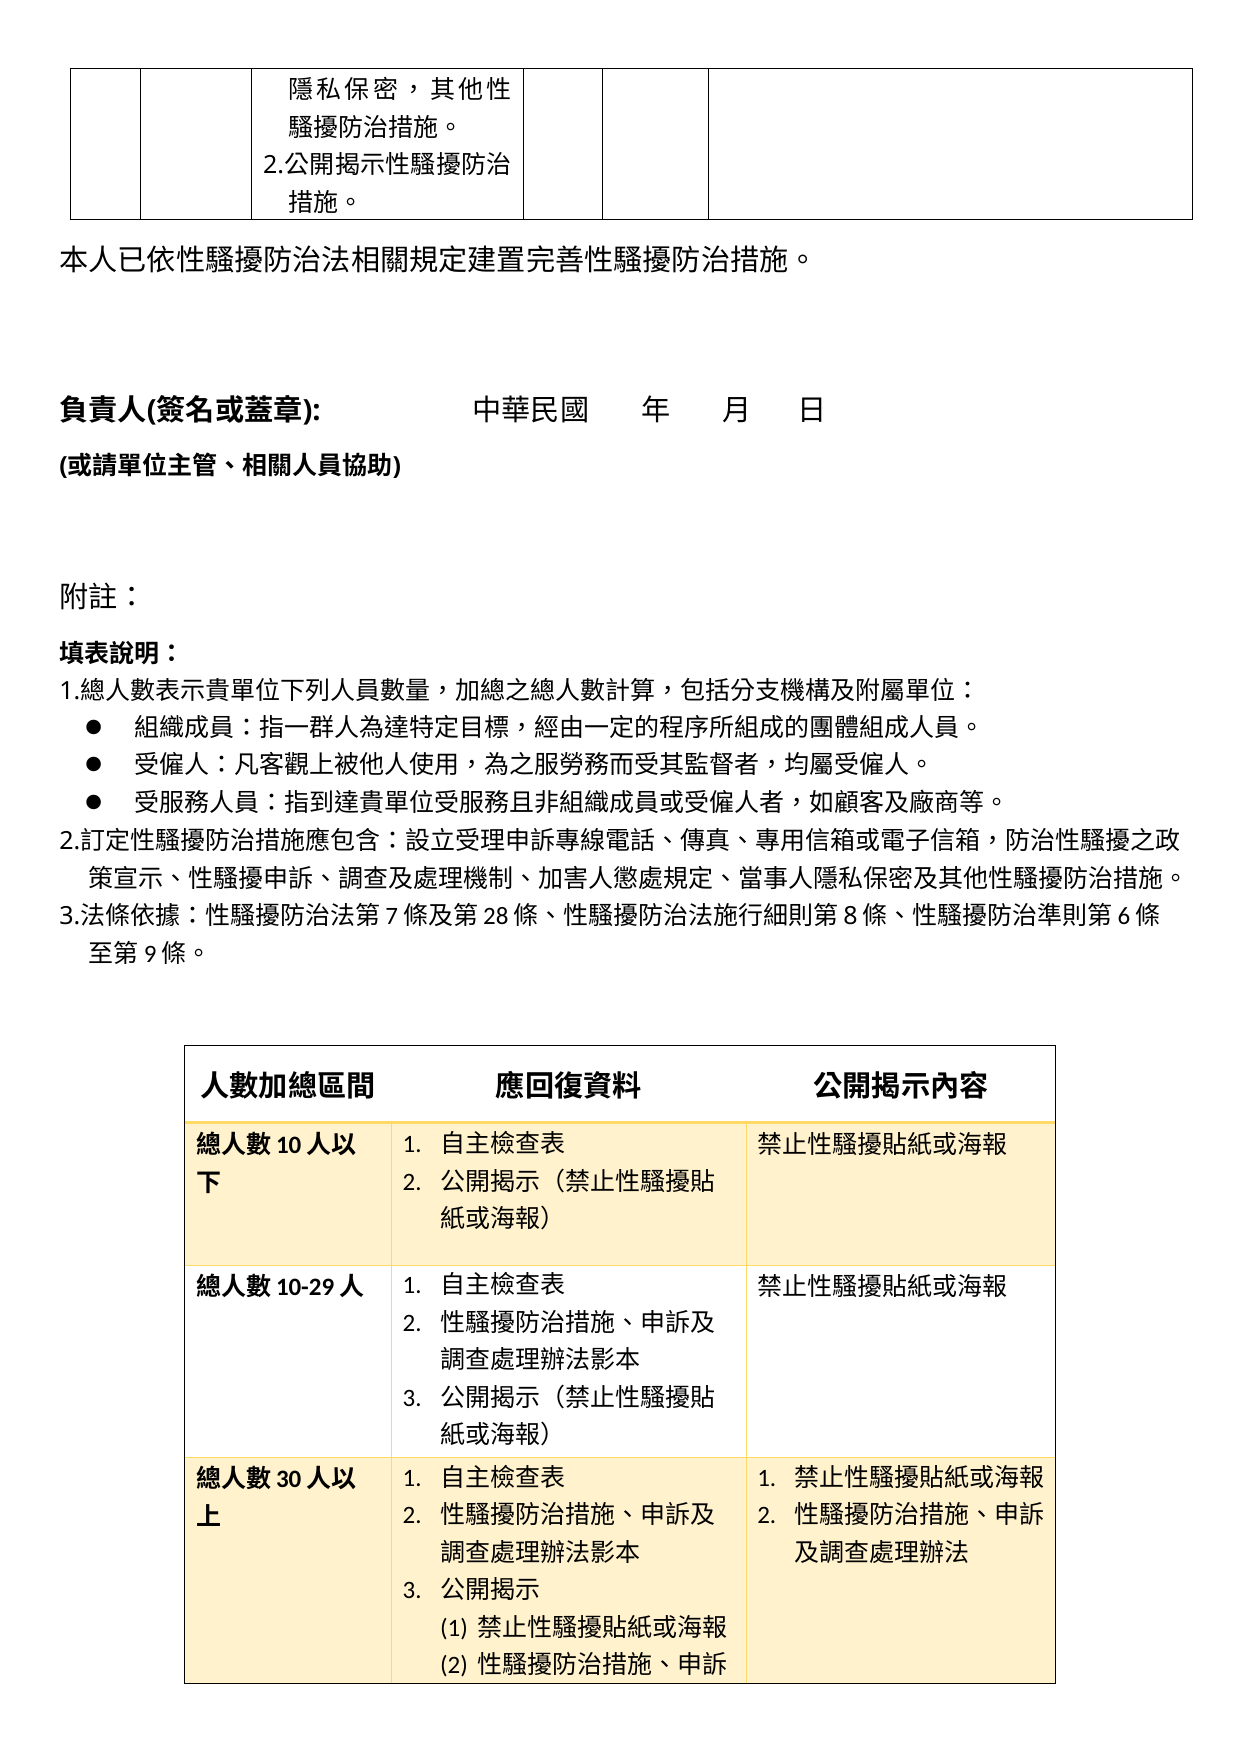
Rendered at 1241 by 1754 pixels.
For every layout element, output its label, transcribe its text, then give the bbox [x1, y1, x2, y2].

table_cell 自主檢查表 性騷擾防治措施、申訴及調查處理辦法影本 公開揭示（禁止性騷擾貼紙或海報） [392, 1266, 746, 1457]
list 受僱人：凡客觀上被他人使用，為之服勞務而受其監督者，均屬受僱人。 [84, 745, 1181, 783]
table_cell 自主檢查表 性騷擾防治措施、申訴及調查處理辦法影本 公開揭示 禁止性騷擾貼紙或海報 性騷擾防治措施、申訴及調查處理辦法 [392, 1458, 746, 1683]
text 填表說明： [59, 633, 1181, 670]
table_cell 禁止性騷擾貼紙或海報 [747, 1124, 1055, 1265]
table_cell 總人數10人以下 [185, 1124, 391, 1265]
list 受服務人員：指到達貴單位受服務且非組織成員或受僱人者，如顧客及廠商等。 [84, 783, 1181, 820]
table_cell [141, 69, 251, 219]
table_cell [603, 69, 708, 219]
table_header 應回復資料 [391, 1046, 746, 1121]
text 1.總人數表示貴單位下列人員數量，加總之總人數計算，包括分支機構及附屬單位： [59, 670, 1181, 708]
text 2.訂定性騷擾防治措施應包含：設立受理申訴專線電話、傳真、專用信箱或電子信箱，防治性騷擾之政策宣示、性騷擾申訴、調查及處理機制、加害人懲處規定、當事人隱私保密及其他性騷擾防治措施。 [59, 820, 1181, 895]
table_cell 總人數10-29人 [185, 1266, 391, 1457]
table_cell [524, 69, 602, 219]
table_cell 總人數30人以上 [185, 1458, 391, 1683]
table_header 人數加總區間 [185, 1046, 391, 1121]
table_cell [71, 69, 140, 219]
text 負責人(簽名或蓋章): 中華民國 年 月 日 [59, 370, 1181, 445]
text 3.法條依據：性騷擾防治法第7條及第28條、性騷擾防治法施行細則第8條、性騷擾防治準則第6條至第9條。 [59, 895, 1181, 970]
table_cell 禁止性騷擾貼紙或海報 性騷擾防治措施、申訴及調查處理辦法 [747, 1458, 1055, 1683]
table_header 公開揭示內容 [746, 1046, 1055, 1121]
table_cell 禁止性騷擾貼紙或海報 [747, 1266, 1055, 1457]
table_cell 自主檢查表 公開揭示（禁止性騷擾貼紙或海報） [392, 1124, 746, 1265]
list 組織成員：指一群人為達特定目標，經由一定的程序所組成的團體組成人員。 [84, 708, 1181, 745]
table_cell 隱私保密，其他性騷擾防治措施。 2.公開揭示性騷擾防治措施。 [252, 69, 523, 219]
text 本人已依性騷擾防治法相關規定建置完善性騷擾防治措施。 [59, 220, 1181, 295]
text (或請單位主管、相關人員協助) 附註： [59, 445, 1181, 633]
table_cell [709, 69, 1192, 219]
